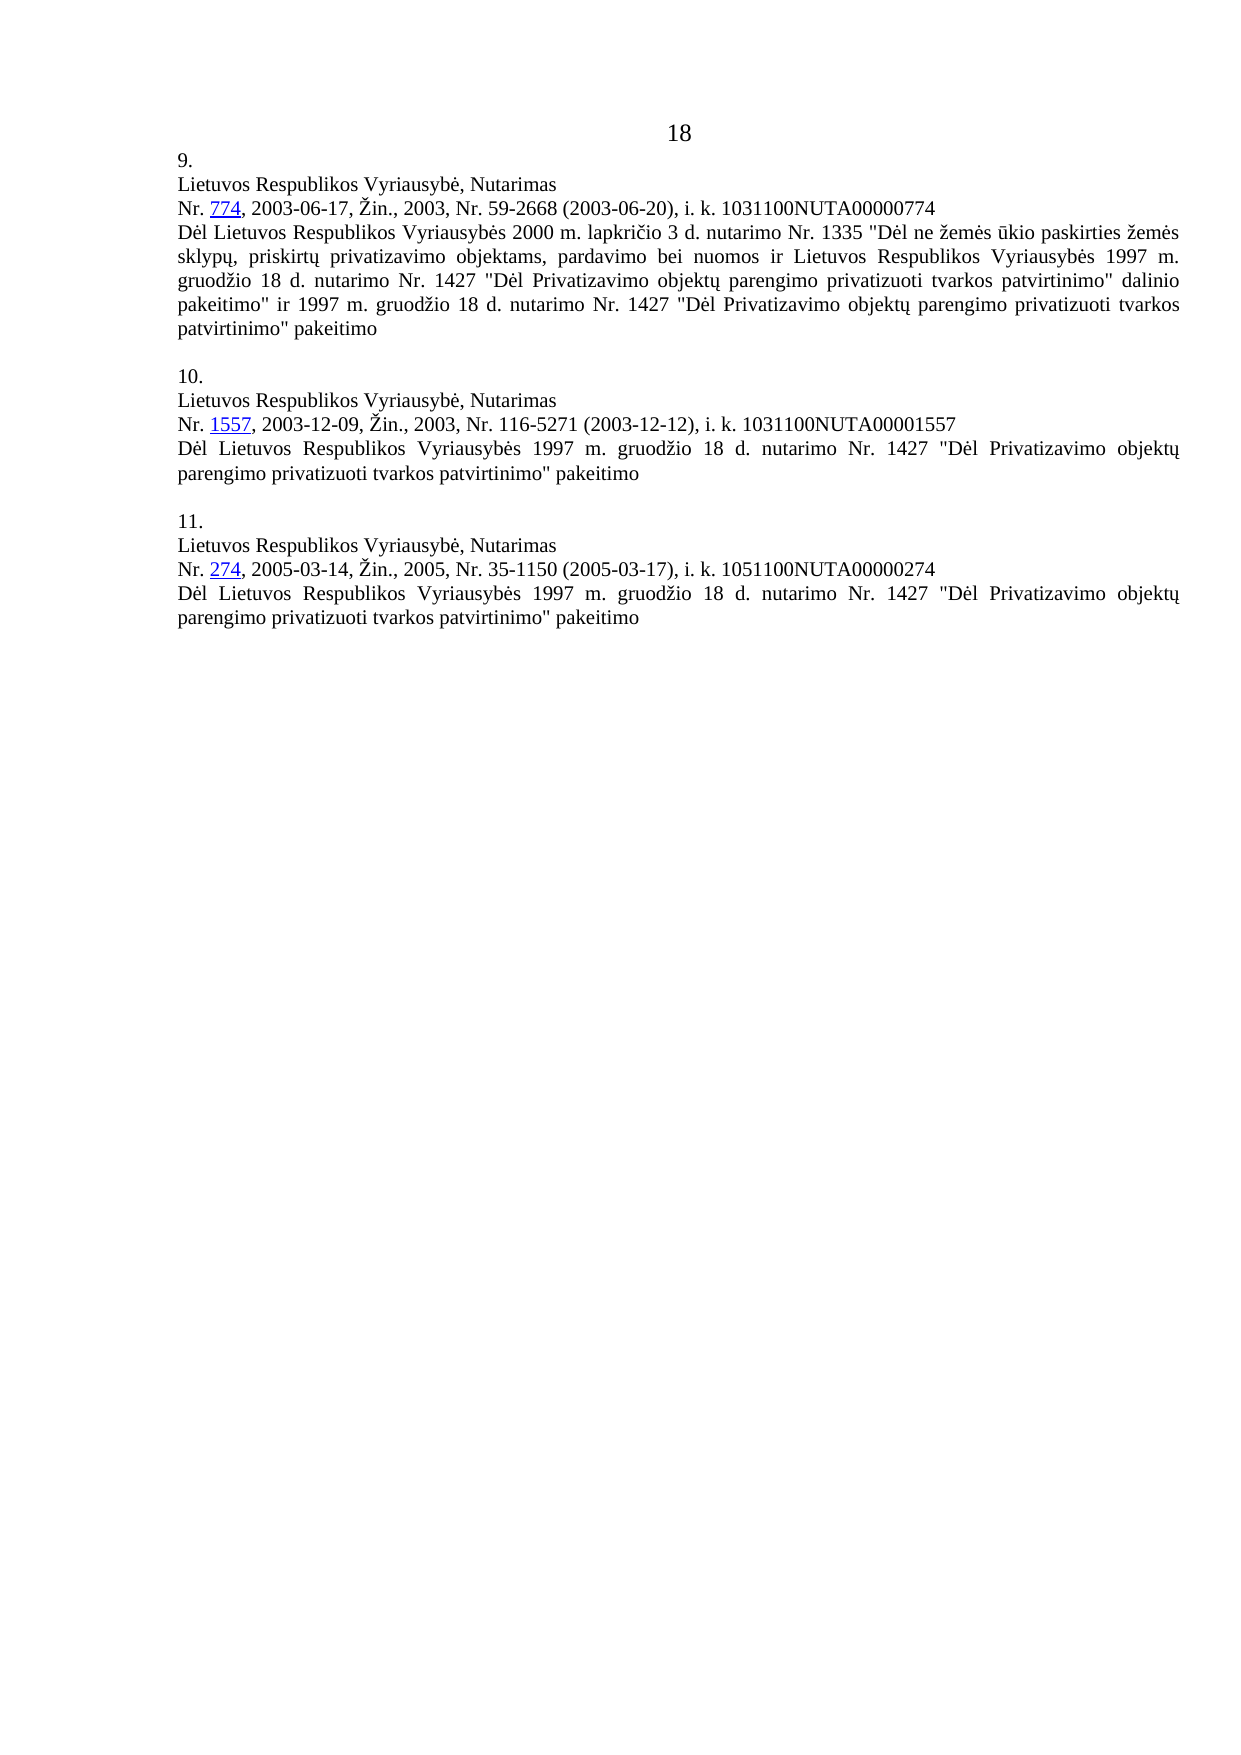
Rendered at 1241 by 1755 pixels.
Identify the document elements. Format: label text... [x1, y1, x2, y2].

text Dėl Lietuvos Respublikos Vyriausybės 1997 m. gruodžio 18 d. nutarimo Nr. 1427 "Dėl Privatizavimo objektų parengimo privatizuoti tvarkos patvirtinimo" pakeitimo [177, 581, 1181, 629]
text Nr. 774, 2003-06-17, Žin., 2003, Nr. 59-2668 (2003-06-20), i. k. 1031100NUTA00000774 [177, 196, 1181, 220]
text Nr. 274, 2005-03-14, Žin., 2005, Nr. 35-1150 (2005-03-17), i. k. 1051100NUTA00000274 [177, 557, 1181, 581]
text Dėl Lietuvos Respublikos Vyriausybės 2000 m. lapkričio 3 d. nutarimo Nr. 1335 "Dėl ne žemės ūkio paskirties žemės sklypų, priskirtų privatizavimo objektams, pardavimo bei nuomos ir Lietuvos Respublikos Vyriausybės 1997 m. gruodžio 18 d. nutarimo Nr. 1427 "Dėl Privatizavimo objektų parengimo privatizuoti tvarkos patvirtinimo" dalinio pakeitimo" ir 1997 m. gruodžio 18 d. nutarimo Nr. 1427 "Dėl Privatizavimo objektų parengimo privatizuoti tvarkos patvirtinimo" pakeitimo [177, 220, 1181, 340]
text 9. [177, 148, 1181, 172]
text 10. [177, 364, 1181, 388]
text Nr. 1557, 2003-12-09, Žin., 2003, Nr. 116-5271 (2003-12-12), i. k. 1031100NUTA00001557 [177, 412, 1181, 436]
text Dėl Lietuvos Respublikos Vyriausybės 1997 m. gruodžio 18 d. nutarimo Nr. 1427 "Dėl Privatizavimo objektų parengimo privatizuoti tvarkos patvirtinimo" pakeitimo [177, 436, 1181, 484]
text 11. [177, 508, 1181, 533]
text Lietuvos Respublikos Vyriausybė, Nutarimas [177, 533, 1181, 557]
text Lietuvos Respublikos Vyriausybė, Nutarimas [177, 172, 1181, 196]
text Lietuvos Respublikos Vyriausybė, Nutarimas [177, 388, 1181, 412]
